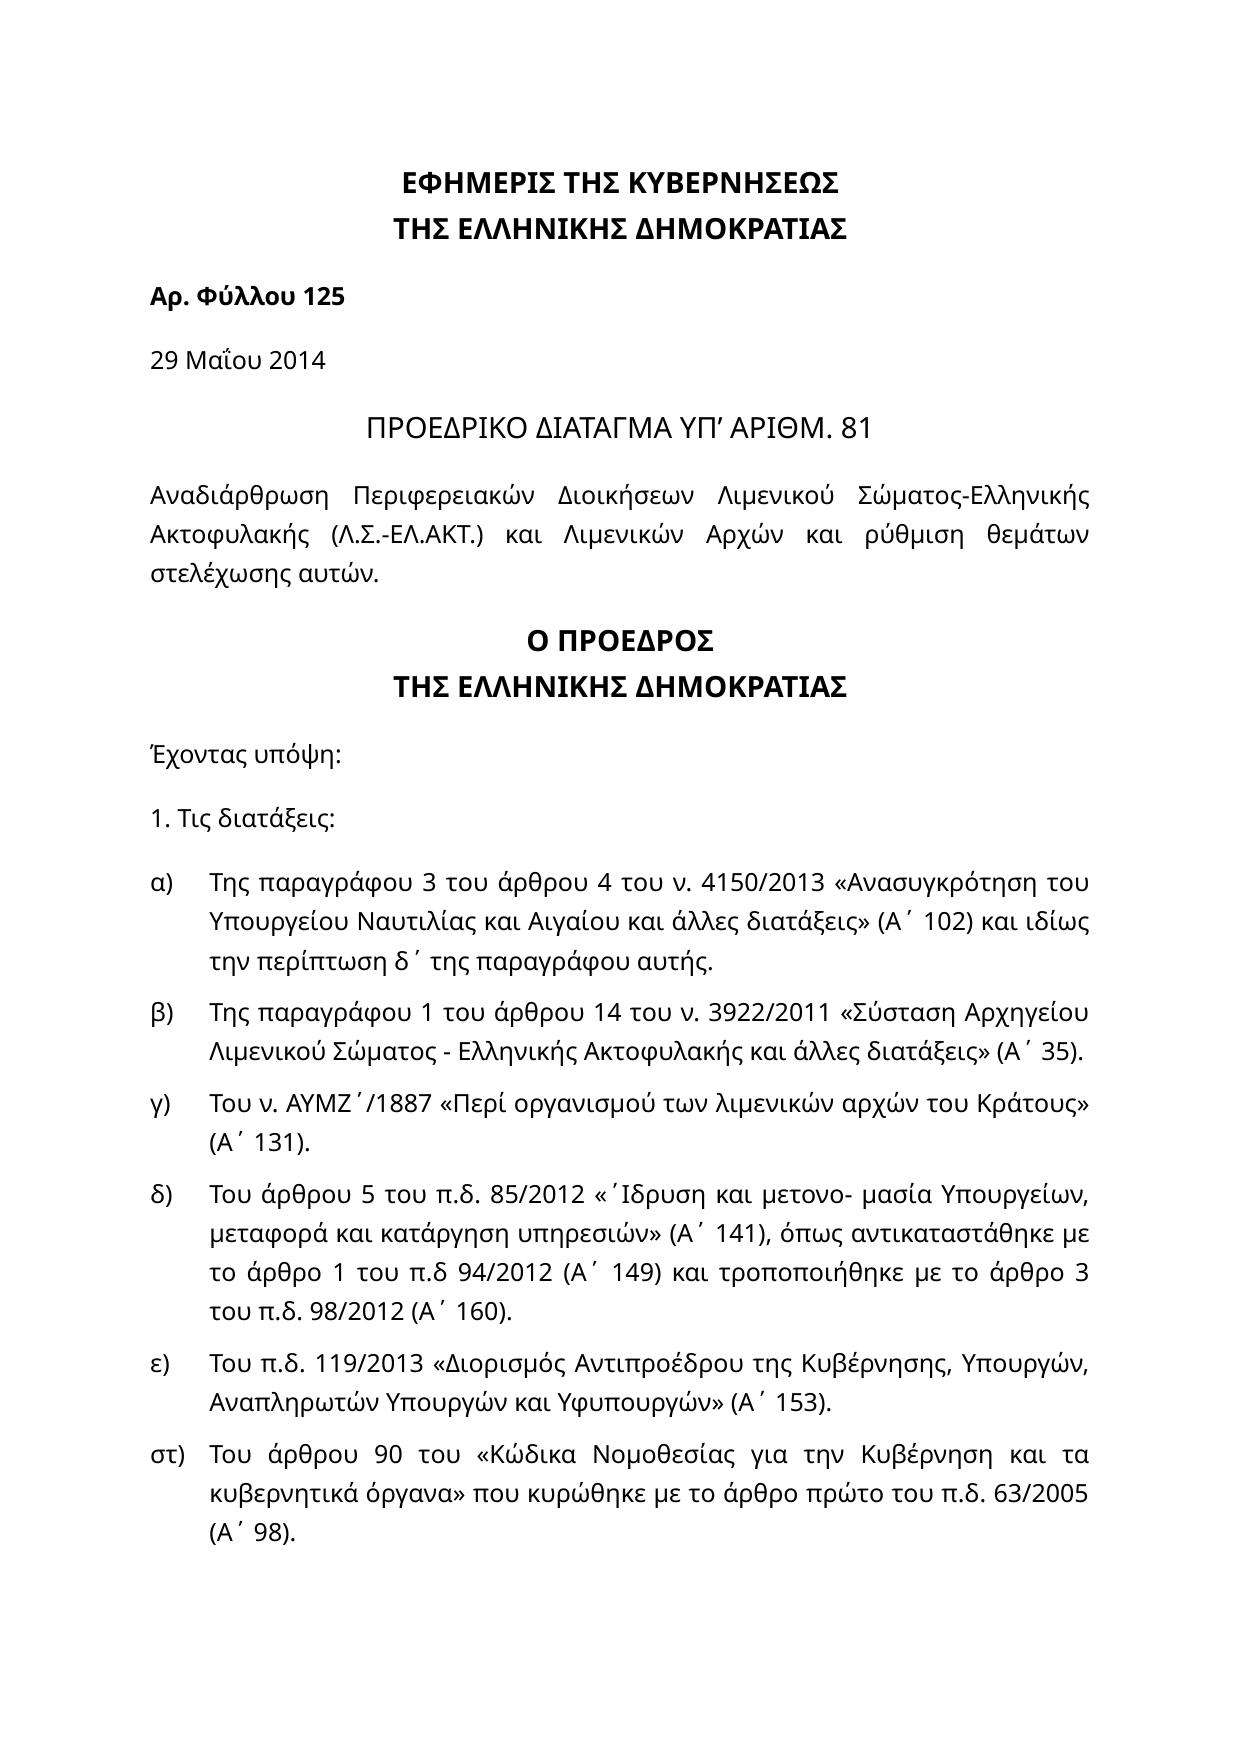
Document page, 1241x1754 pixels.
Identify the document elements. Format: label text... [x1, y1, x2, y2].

text Ο ΠΡΟΕΔΡΟΣ ΤΗΣ ΕΛΛΗΝΙΚΗΣ ΔΗΜΟΚΡΑΤΙΑΣ [150, 620, 1090, 706]
list δ) Του άρθρου 5 του π.δ. 85/2012 «΄Ιδρυση και μετονο- μασία Υπουργείων, μεταφορά και κατάργηση υπηρεσιών» (Α΄ 141), όπως αντικαταστάθηκε με το άρθρο 1 του π.δ 94/2012 (Α΄ 149) και τροποποιήθηκε με το άρθρο 3 του π.δ. 98/2012 (Α΄ 160). [150, 1176, 1090, 1328]
list β) Της παραγράφου 1 του άρθρου 14 του ν. 3922/2011 «Σύσταση Αρχηγείου Λιμενικού Σώματος - Ελληνικής Ακτοφυλακής και άλλες διατάξεις» (Α΄ 35). [150, 995, 1090, 1068]
text 29 Μαΐου 2014 [150, 343, 1090, 377]
text 1. Τις διατάξεις: [150, 801, 1090, 835]
list γ) Του ν. ΑΥΜΖ΄/1887 «Περί οργανισμού των λιμενικών αρχών του Κράτους» (Α΄ 131). [150, 1086, 1090, 1159]
list στ) Του άρθρου 90 του «Κώδικα Νομοθεσίας για την Κυβέρνηση και τα κυβερνητικά όργανα» που κυρώθηκε με το άρθρο πρώτο του π.δ. 63/2005 (Α΄ 98). [150, 1436, 1090, 1549]
text Αναδιάρθρωση Περιφερειακών Διοικήσεων Λιμενικού Σώματος-Ελληνικής Ακτοφυλακής (Λ.Σ.-ΕΛ.ΑΚΤ.) και Λιμενικών Αρχών και ρύθμιση θεμάτων στελέχωσης αυτών. [150, 478, 1090, 590]
text Έχοντας υπόψη: [150, 736, 1090, 771]
list α) Της παραγράφου 3 του άρθρου 4 του ν. 4150/2013 «Ανασυγκρότηση του Υπουργείου Ναυτιλίας και Αιγαίου και άλλες διατάξεις» (Α΄ 102) και ιδίως την περίπτωση δ΄ της παραγράφου αυτής. [150, 865, 1090, 977]
text Αρ. Φύλλου 125 [150, 279, 1090, 313]
list ε) Του π.δ. 119/2013 «Διορισμός Αντιπροέδρου της Κυβέρνησης, Υπουργών, Αναπληρωτών Υπουργών και Υφυπουργών» (Α΄ 153). [150, 1346, 1090, 1419]
text ΠΡΟΕΔΡΙΚΟ ΔΙΑΤΑΓΜΑ ΥΠ’ ΑΡΙΘΜ. 81 [150, 407, 1090, 447]
text ΕΦΗΜΕΡΙΣ ΤΗΣ ΚΥΒΕΡΝΗΣΕΩΣ ΤΗΣ ΕΛΛΗΝΙΚΗΣ ΔΗΜΟΚΡΑΤΙΑΣ [150, 162, 1090, 248]
